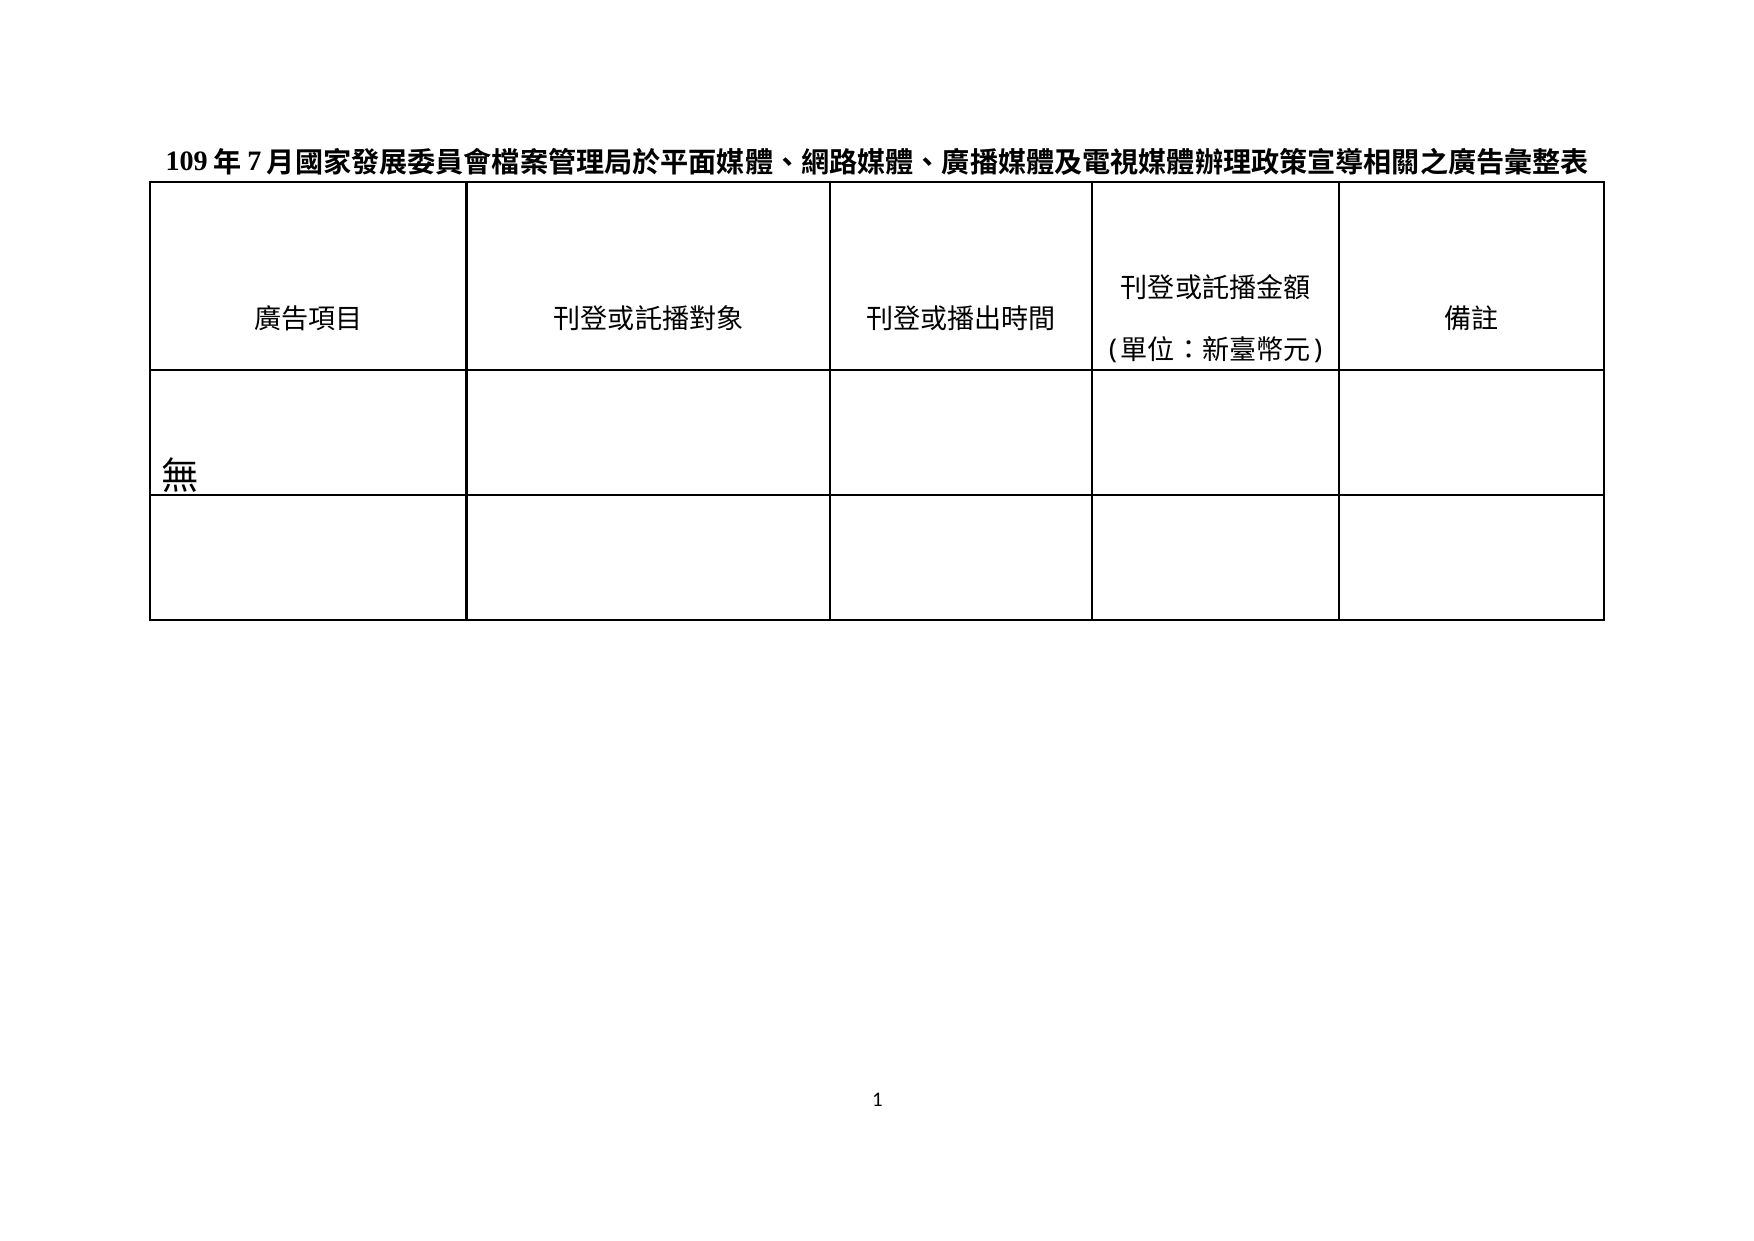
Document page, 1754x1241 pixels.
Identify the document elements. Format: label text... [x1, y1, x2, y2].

table_cell [1340, 496, 1603, 618]
table_header 刊登或播出時間 [831, 183, 1091, 368]
table_cell [1093, 371, 1338, 493]
table_cell [831, 496, 1091, 618]
table_cell [1093, 496, 1338, 618]
table_cell [468, 371, 829, 493]
table_cell 無 [151, 371, 465, 493]
table_cell [1340, 371, 1603, 493]
table_cell [831, 371, 1091, 493]
table_header 廣告項目 [151, 183, 465, 368]
table_header 刊登或託播對象 [468, 183, 829, 368]
table_header 備註 [1340, 183, 1603, 368]
table_cell [151, 496, 465, 618]
table_cell [468, 496, 829, 618]
text 109年7月國家發展委員會檔案管理局於平面媒體、網路媒體、廣播媒體及電視媒體辦理政策宣導相關之廣告彙整表 [150, 118, 1604, 181]
table_header 刊登或託播金額 (單位：新臺幣元) [1093, 183, 1338, 368]
